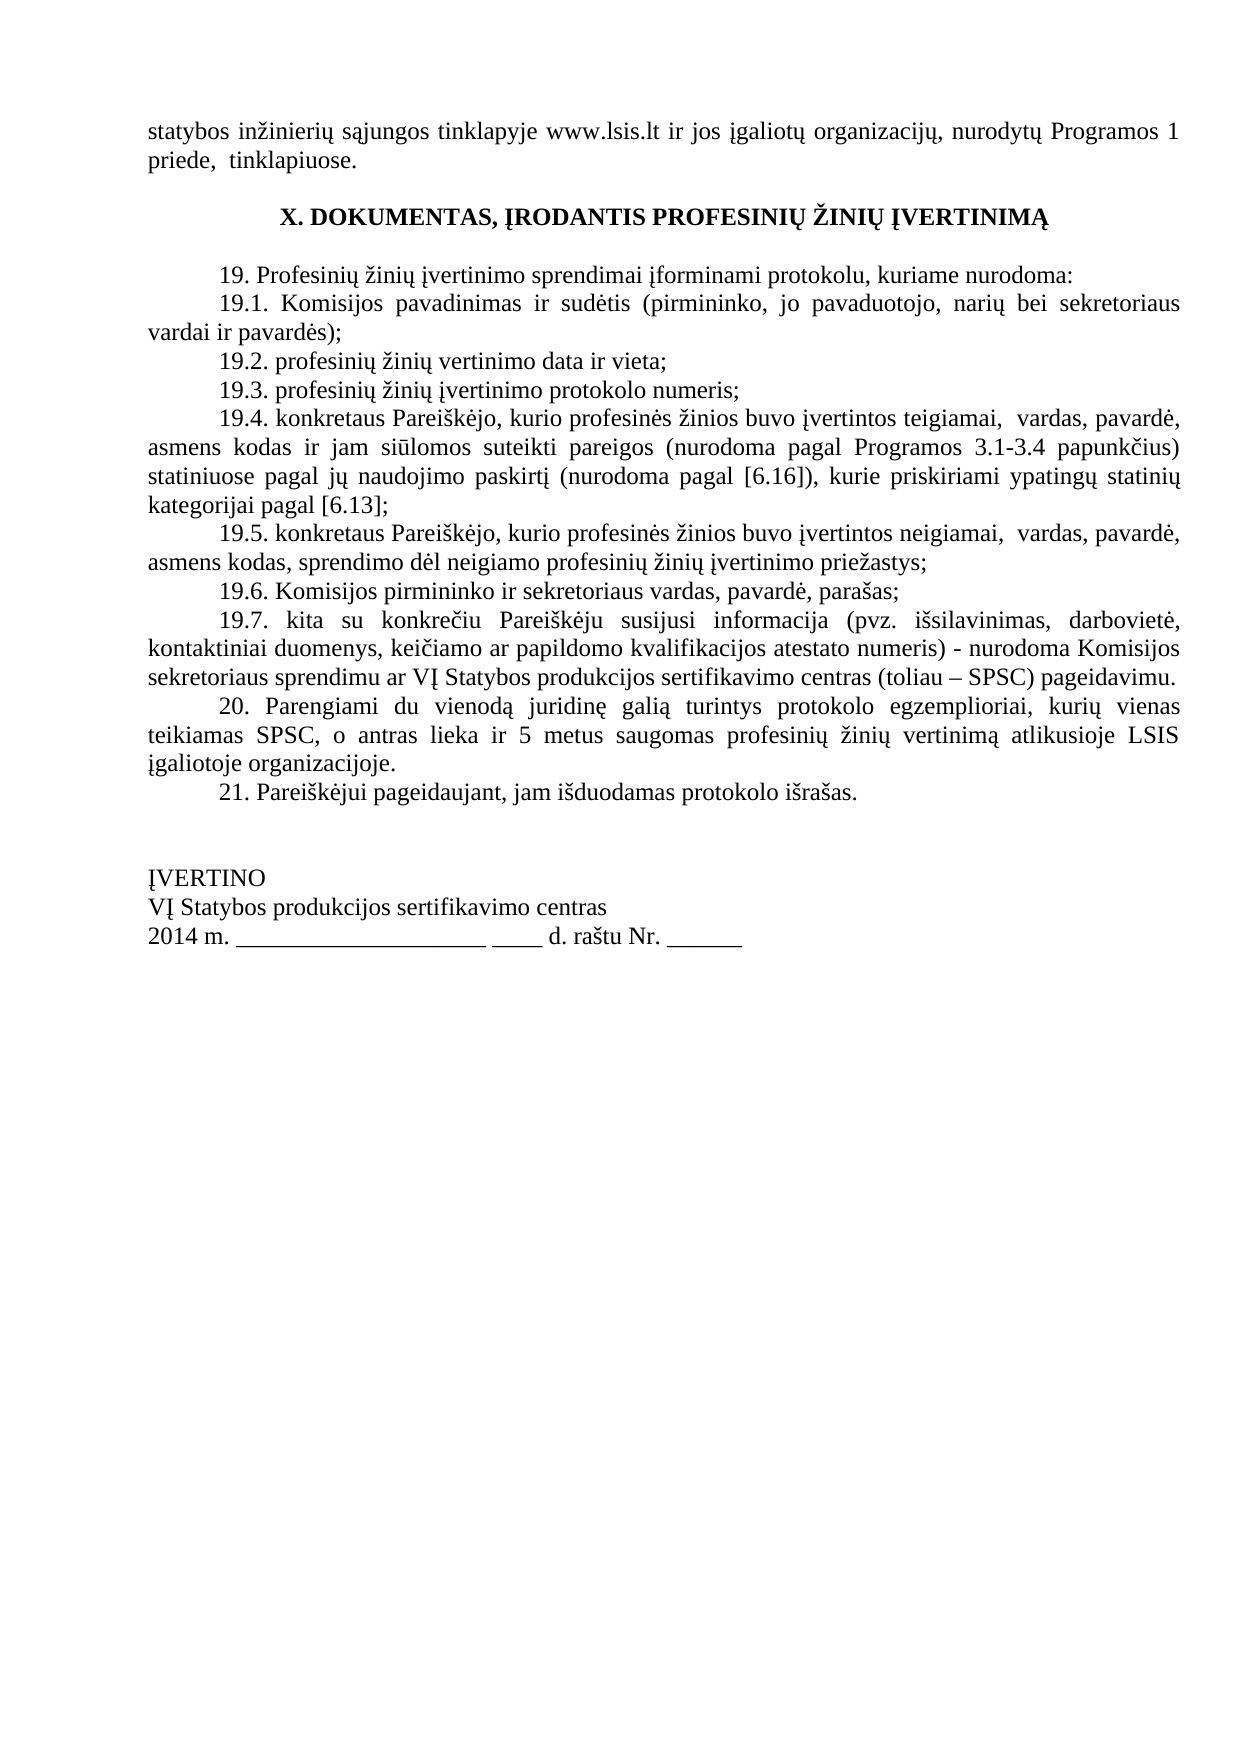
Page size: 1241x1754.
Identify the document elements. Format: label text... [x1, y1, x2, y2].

text 19. Profesinių žinių įvertinimo sprendimai įforminami protokolu, kuriame nurodoma: [148, 260, 1181, 288]
text 19.4. konkretaus Pareiškėjo, kurio profesinės žinios buvo įvertintos teigiamai, vardas, pavardė, asmens kodas ir jam siūlomos suteikti pareigos (nurodoma pagal Programos 3.1-3.4 papunkčius) statiniuose pagal jų naudojimo paskirtį (nurodoma pagal [6.16]), kurie priskiriami ypatingų statinių kategorijai pagal [6.13]; [148, 403, 1181, 518]
text 19.7. kita su konkrečiu Pareiškėju susijusi informacija (pvz. išsilavinimas, darbovietė, kontaktiniai duomenys, keičiamo ar papildomo kvalifikacijos atestato numeris) - nurodoma Komisijos sekretoriaus sprendimu ar VĮ Statybos produkcijos sertifikavimo centras (toliau – SPSC) pageidavimu. [148, 605, 1181, 691]
text statybos inžinierių sąjungos tinklapyje www.lsis.lt ir jos įgaliotų organizacijų, nurodytų Programos 1 priede, tinklapiuose. [148, 116, 1181, 173]
text 20. Parengiami du vienodą juridinę galią turintys protokolo egzemplioriai, kurių vienas teikiamas SPSC, o antras lieka ir 5 metus saugomas profesinių žinių vertinimą atlikusioje LSIS įgaliotoje organizacijoje. [148, 691, 1181, 777]
text 2014 m. ____________________ ____ d. raštu Nr. ______ [148, 921, 1181, 950]
text 19.5. konkretaus Pareiškėjo, kurio profesinės žinios buvo įvertintos neigiamai, vardas, pavardė, asmens kodas, sprendimo dėl neigiamo profesinių žinių įvertinimo priežastys; [148, 518, 1181, 576]
text 19.6. Komisijos pirmininko ir sekretoriaus vardas, pavardė, parašas; [148, 576, 1181, 605]
text X. DOKUMENTAS, ĮRODANTIS PROFESINIŲ ŽINIŲ ĮVERTINIMĄ [148, 202, 1181, 231]
text VĮ Statybos produkcijos sertifikavimo centras [148, 892, 1181, 921]
text 19.2. profesinių žinių vertinimo data ir vieta; [148, 346, 1181, 375]
text 19.1. Komisijos pavadinimas ir sudėtis (pirmininko, jo pavaduotojo, narių bei sekretoriaus vardai ir pavardės); [148, 288, 1181, 346]
text 21. Pareiškėjui pageidaujant, jam išduodamas protokolo išrašas. [148, 777, 1181, 806]
text 19.3. profesinių žinių įvertinimo protokolo numeris; [148, 375, 1181, 403]
text ĮVERTINO [148, 863, 1181, 892]
